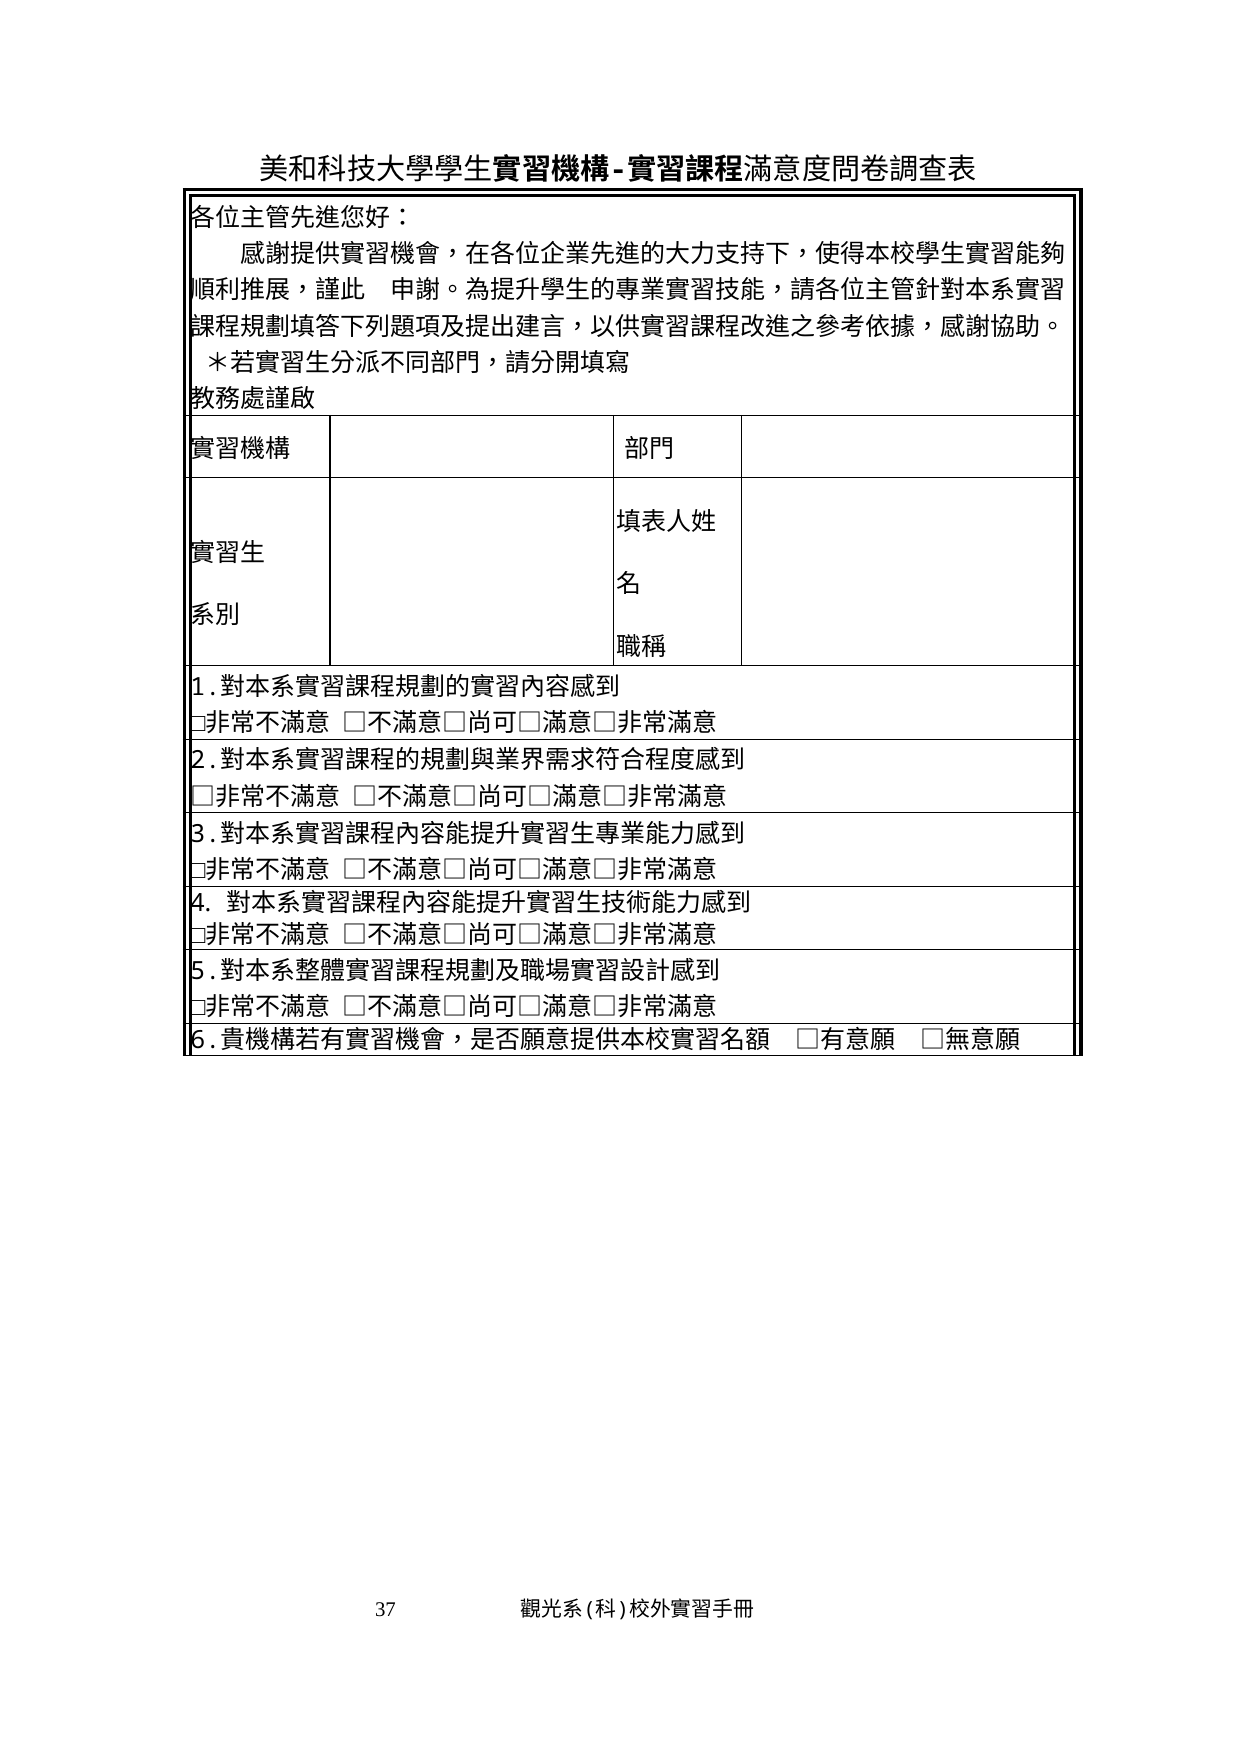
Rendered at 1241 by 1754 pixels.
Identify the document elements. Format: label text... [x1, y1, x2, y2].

table_cell 4. 對本系實習課程內容能提升實習生技術能力感到 □非常不滿意 □不滿意□尚可□滿意□非常滿意 [192, 887, 1073, 949]
table_header 各位主管先進您好： 感謝提供實習機會，在各位企業先進的大力支持下，使得本校學生實習能夠順利推展，謹此 申謝。為提升學生的專業實習技能，請各位主管針對本系實習課程規劃填答下列題項及提出建言，以供實習課程改進之參考依據，感謝協助。 ＊若實習生分派不同部門，請分開填寫 教務處謹啟 [187, 191, 1078, 415]
table_cell [331, 416, 613, 477]
table_cell [742, 478, 1073, 665]
table_cell 3.對本系實習課程內容能提升實習生專業能力感到 □非常不滿意 □不滿意□尚可□滿意□非常滿意 [192, 813, 1073, 886]
table_cell 實習機構 [192, 416, 329, 477]
table_cell 1.對本系實習課程規劃的實習內容感到 □非常不滿意 □不滿意□尚可□滿意□非常滿意 [192, 666, 1073, 739]
text 美和科技大學學生實習機構-實習課程滿意度問卷調查表 [187, 145, 1078, 188]
table_cell 填表人姓名 職稱 [614, 478, 741, 665]
table_cell [742, 416, 1073, 477]
table_cell 部門 [614, 416, 741, 477]
table_cell 5.對本系整體實習課程規劃及職場實習設計感到 □非常不滿意 □不滿意□尚可□滿意□非常滿意 [192, 950, 1073, 1023]
table_cell 2.對本系實習課程的規劃與業界需求符合程度感到 □非常不滿意 □不滿意□尚可□滿意□非常滿意 [192, 740, 1073, 812]
table_cell [331, 478, 613, 665]
table_cell 6.貴機構若有實習機會，是否願意提供本校實習名額 □有意願 □無意願 [192, 1024, 1073, 1055]
table_cell 實習生 系別 [192, 478, 329, 665]
